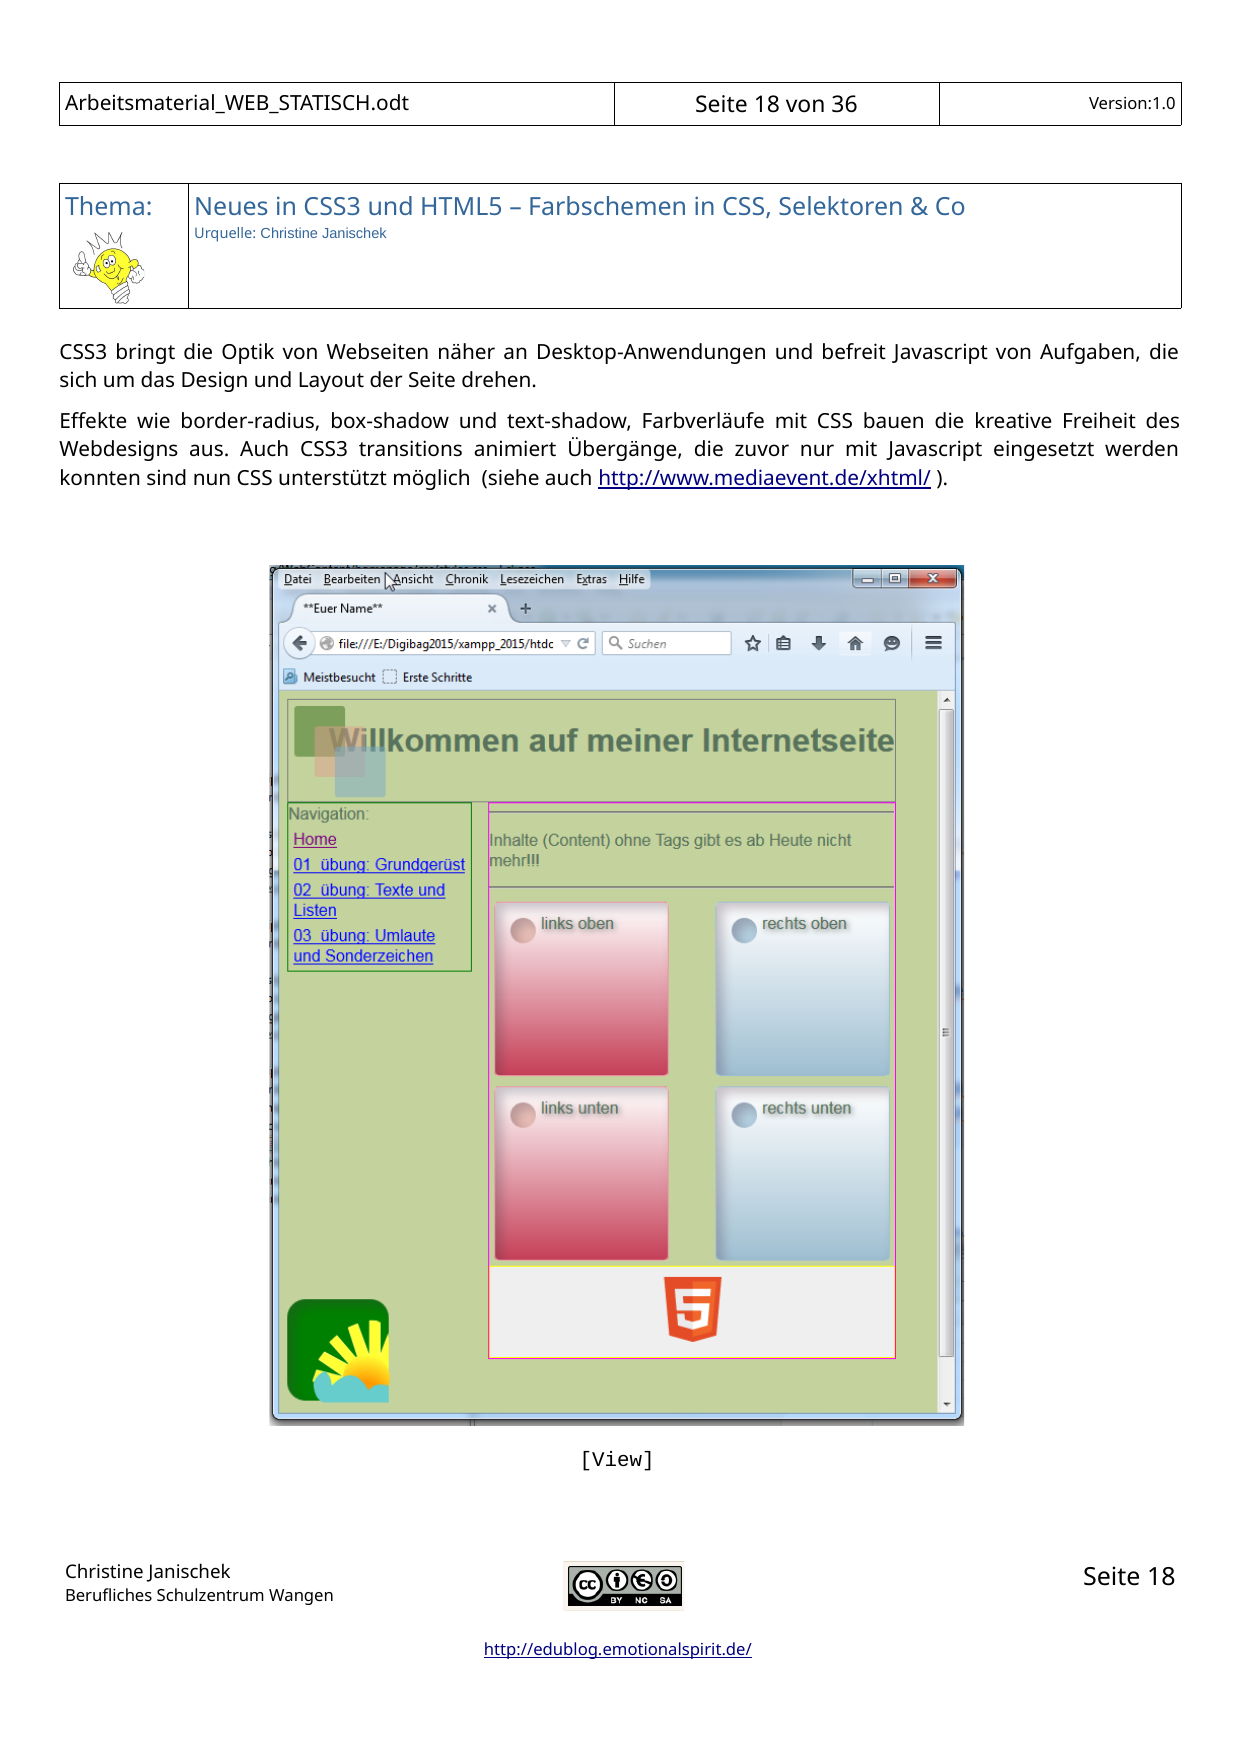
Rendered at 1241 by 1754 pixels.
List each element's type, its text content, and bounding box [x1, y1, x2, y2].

picture [563, 1561, 685, 1611]
text CSS3 bringt die Optik von Webseiten näher an Desktop-Anwendungen und befreit Javascript von Aufgaben, die sich um das Design und Layout der Seite drehen. [59, 337, 1181, 394]
text Effekte wie border-radius, box-shadow und text-shadow, Farbverläufe mit CSS bauen die kreative Freiheit des Webdesigns aus. Auch CSS3 transitions animiert Übergänge, die zuvor nur mit Javascript eingesetzt werden konnten sind nun CSS unterstützt möglich (siehe auch http://www.mediaevent.de/xhtml/ ). [59, 406, 1181, 491]
table_header Neues in CSS3 und HTML5 – Farbschemen in CSS, Selektoren & Co Urquelle: Christine Janischek [189, 184, 1181, 308]
picture [73, 232, 145, 304]
picture [269, 565, 965, 1426]
text [View] [69, 1449, 1164, 1473]
table_header Thema: [60, 184, 188, 308]
